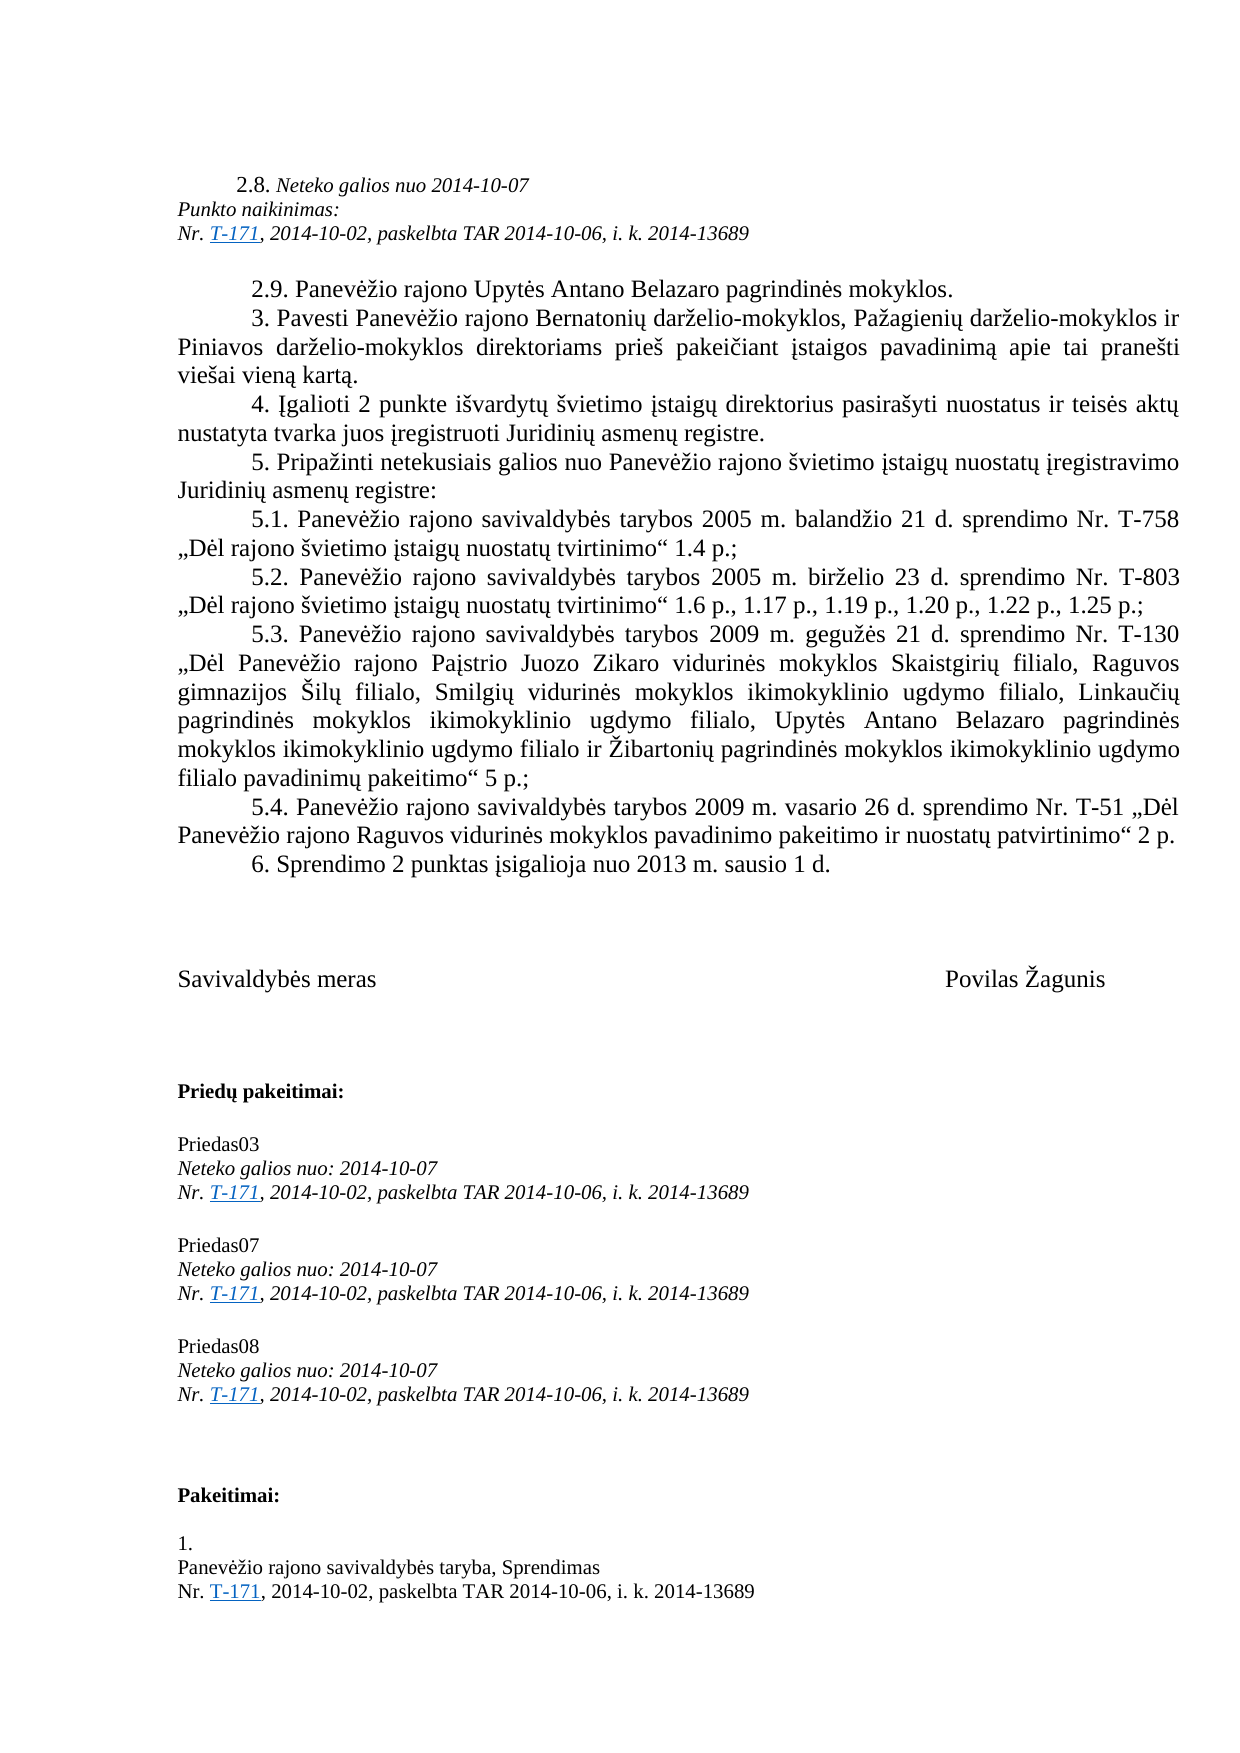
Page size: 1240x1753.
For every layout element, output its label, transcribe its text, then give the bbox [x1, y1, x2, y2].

text Neteko galios nuo: 2014-10-07 [177, 1156, 1181, 1180]
text 3. Pavesti Panevėžio rajono Bernatonių darželio-mokyklos, Pažagienių darželio-mokyklos ir Piniavos darželio-mokyklos direktoriams prieš pakeičiant įstaigos pavadinimą apie tai pranešti viešai vieną kartą. [177, 303, 1181, 389]
text Priedas07 [177, 1233, 1181, 1257]
text Neteko galios nuo: 2014-10-07 [177, 1358, 1181, 1382]
text 5.4. Panevėžio rajono savivaldybės tarybos 2009 m. vasario 26 d. sprendimo Nr. T-51 „Dėl Panevėžio rajono Raguvos vidurinės mokyklos pavadinimo pakeitimo ir nuostatų patvirtinimo“ 2 p. [177, 792, 1181, 849]
text Nr. T-171, 2014-10-02, paskelbta TAR 2014-10-06, i. k. 2014-13689 [177, 1382, 1181, 1406]
text Savivaldybės meras Povilas Žagunis [177, 964, 1181, 993]
text 2.9. Panevėžio rajono Upytės Antano Belazaro pagrindinės mokyklos. [177, 274, 1181, 303]
text Neteko galios nuo: 2014-10-07 [177, 1257, 1181, 1281]
text Priedas08 [177, 1334, 1181, 1358]
text 4. Įgalioti 2 punkte išvardytų švietimo įstaigų direktorius pasirašyti nuostatus ir teisės aktų nustatyta tvarka juos įregistruoti Juridinių asmenų registre. [177, 389, 1181, 447]
text Nr. T-171, 2014-10-02, paskelbta TAR 2014-10-06, i. k. 2014-13689 [177, 1180, 1181, 1204]
text Priedų pakeitimai: [177, 1079, 1181, 1103]
text Pakeitimai: [177, 1483, 1181, 1507]
text 6. Sprendimo 2 punktas įsigalioja nuo 2013 m. sausio 1 d. [177, 849, 1181, 878]
text 5.1. Panevėžio rajono savivaldybės tarybos 2005 m. balandžio 21 d. sprendimo Nr. T-758 „Dėl rajono švietimo įstaigų nuostatų tvirtinimo“ 1.4 p.; [177, 504, 1181, 562]
text Nr. T-171, 2014-10-02, paskelbta TAR 2014-10-06, i. k. 2014-13689 [177, 1281, 1181, 1305]
text 1. [177, 1531, 1181, 1555]
text Priedas03 [177, 1132, 1181, 1156]
text Panevėžio rajono savivaldybės taryba, Sprendimas [177, 1555, 1181, 1579]
text Nr. T-171, 2014-10-02, paskelbta TAR 2014-10-06, i. k. 2014-13689 [177, 221, 1181, 245]
text 2.8. Neteko galios nuo 2014-10-07 [177, 171, 1181, 197]
text 5.3. Panevėžio rajono savivaldybės tarybos 2009 m. gegužės 21 d. sprendimo Nr. T-130 „Dėl Panevėžio rajono Paįstrio Juozo Zikaro vidurinės mokyklos Skaistgirių filialo, Raguvos gimnazijos Šilų filialo, Smilgių vidurinės mokyklos ikimokyklinio ugdymo filialo, Linkaučių pagrindinės mokyklos ikimokyklinio ugdymo filialo, Upytės Antano Belazaro pagrindinės mokyklos ikimokyklinio ugdymo filialo ir Žibartonių pagrindinės mokyklos ikimokyklinio ugdymo filialo pavadinimų pakeitimo“ 5 p.; [177, 619, 1181, 792]
text 5.2. Panevėžio rajono savivaldybės tarybos 2005 m. birželio 23 d. sprendimo Nr. T-803 „Dėl rajono švietimo įstaigų nuostatų tvirtinimo“ 1.6 p., 1.17 p., 1.19 p., 1.20 p., 1.22 p., 1.25 p.; [177, 562, 1181, 619]
text Punkto naikinimas: [177, 197, 1181, 221]
text Nr. T-171, 2014-10-02, paskelbta TAR 2014-10-06, i. k. 2014-13689 [177, 1579, 1181, 1603]
text 5. Pripažinti netekusiais galios nuo Panevėžio rajono švietimo įstaigų nuostatų įregistravimo Juridinių asmenų registre: [177, 447, 1181, 504]
